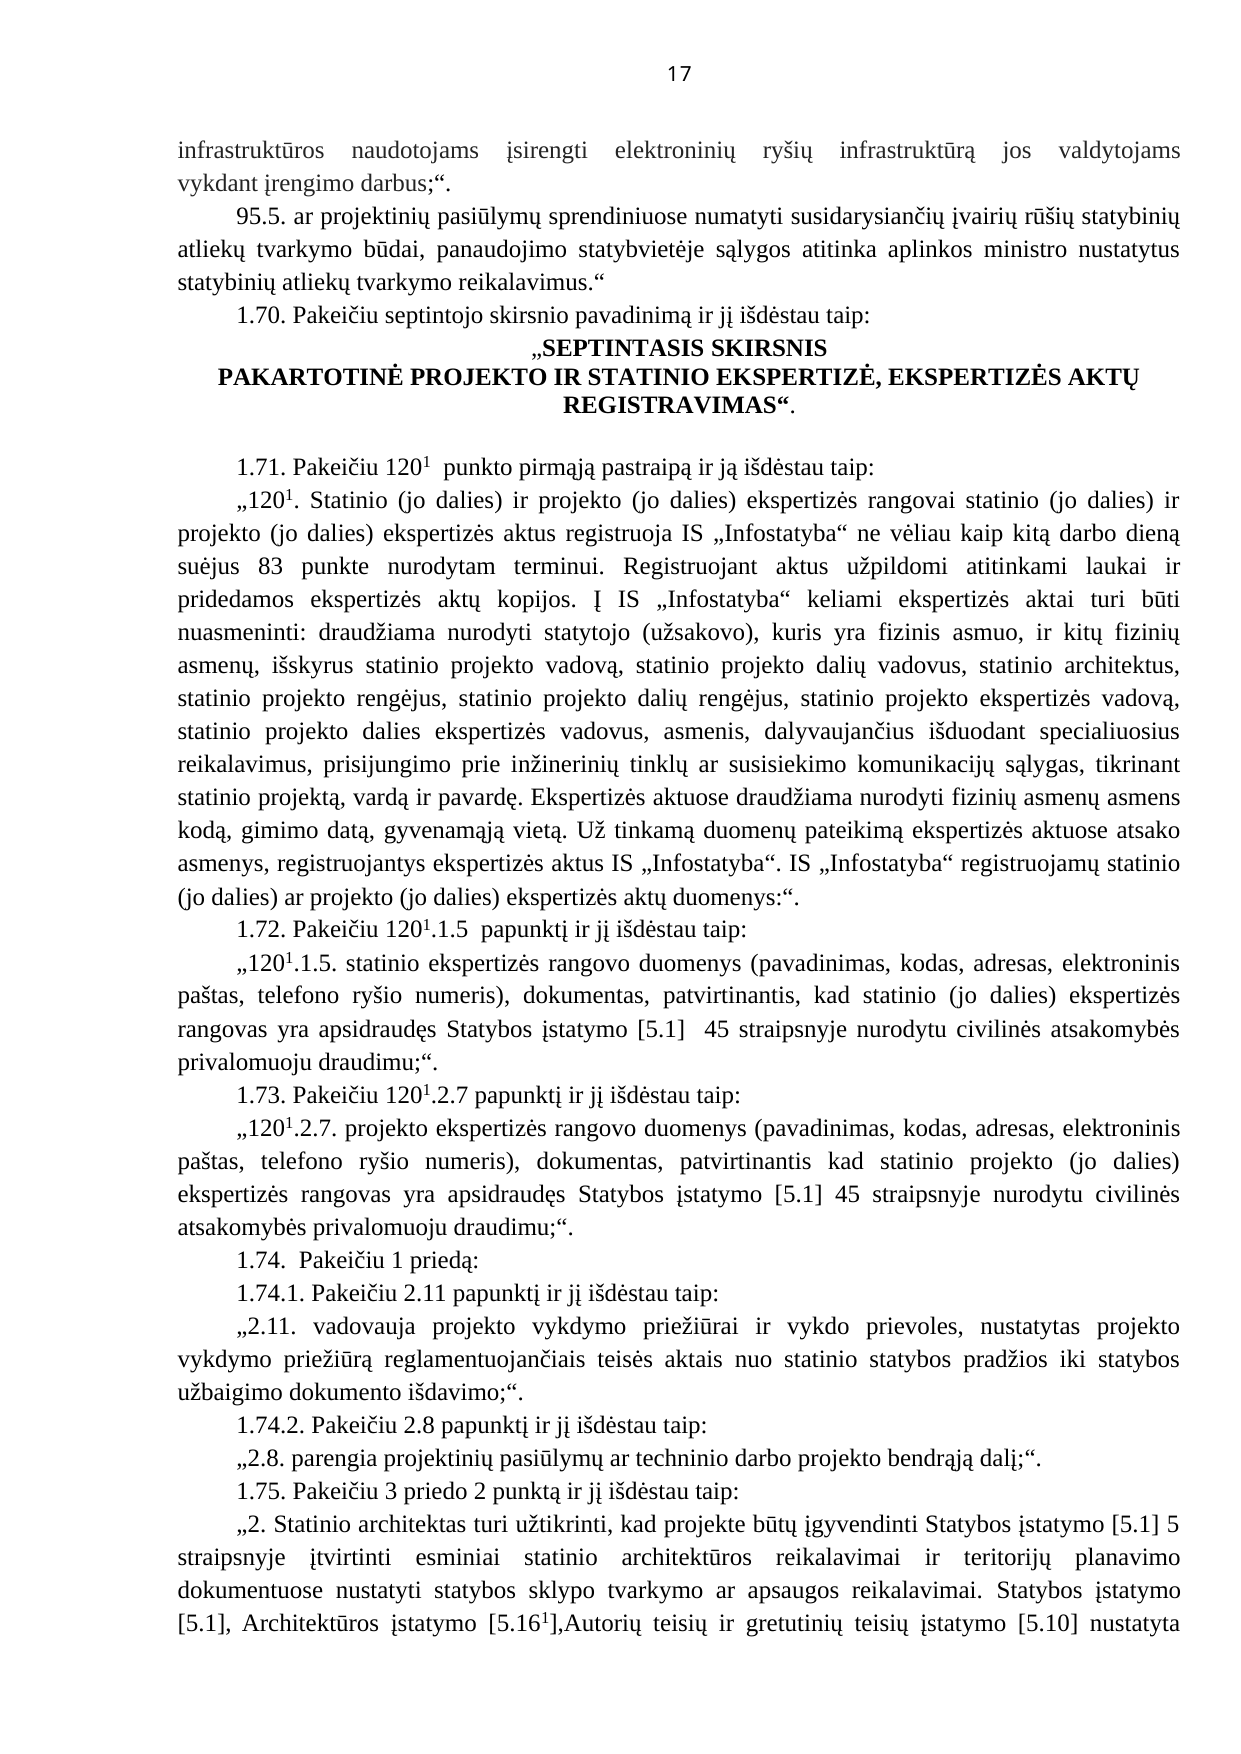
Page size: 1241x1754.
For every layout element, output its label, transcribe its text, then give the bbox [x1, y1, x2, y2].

text „2. Statinio architektas turi užtikrinti, kad projekte būtų įgyvendinti Statybos įstatymo [5.1] 5 straipsnyje įtvirtinti esminiai statinio architektūros reikalavimai ir teritorijų planavimo dokumentuose nustatyti statybos sklypo tvarkymo ar apsaugos reikalavimai. Statybos įstatymo [5.1], Architektūros įstatymo [5.161],Autorių teisių ir gretutinių teisių įstatymo [5.10] nustatyta [177, 1509, 1181, 1637]
text infrastruktūros naudotojams įsirengti elektroninių ryšių infrastruktūrą jos valdytojams vykdant įrengimo darbus;“. [177, 135, 1181, 197]
text „SEPTINTASIS SKIRSNIS [177, 333, 1181, 362]
text 1.73. Pakeičiu 1201.2.7 papunktį ir jį išdėstau taip: [177, 1080, 1181, 1108]
text 95.5. ar projektinių pasiūlymų sprendiniuose numatyti susidarysiančių įvairių rūšių statybinių atliekų tvarkymo būdai, panaudojimo statybvietėje sąlygos atitinka aplinkos ministro nustatytus statybinių atliekų tvarkymo reikalavimus.“ [177, 201, 1181, 296]
text „2.8. parengia projektinių pasiūlymų ar techninio darbo projekto bendrąją dalį;“. [177, 1443, 1181, 1472]
text „1201.2.7. projekto ekspertizės rangovo duomenys (pavadinimas, kodas, adresas, elektroninis paštas, telefono ryšio numeris), dokumentas, patvirtinantis kad statinio projekto (jo dalies) ekspertizės rangovas yra apsidraudęs Statybos įstatymo [5.1] 45 straipsnyje nurodytu civilinės atsakomybės privalomuoju draudimu;“. [177, 1113, 1181, 1241]
text 1.74. Pakeičiu 1 priedą: [177, 1245, 1181, 1273]
text 1.74.1. Pakeičiu 2.11 papunktį ir jį išdėstau taip: [177, 1278, 1181, 1307]
text PAKARTOTINĖ PROJEKTO IR STATINIO EKSPERTIZĖ, EKSPERTIZĖS AKTŲ REGISTRAVIMAS“. [177, 362, 1181, 419]
text 1.71. Pakeičiu 1201 punkto pirmąją pastraipą ir ją išdėstau taip: [177, 452, 1181, 481]
text 1.75. Pakeičiu 3 priedo 2 punktą ir jį išdėstau taip: [236, 1476, 1181, 1505]
text 1.70. Pakeičiu septintojo skirsnio pavadinimą ir jį išdėstau taip: [177, 300, 1181, 329]
text 1.74.2. Pakeičiu 2.8 papunktį ir jį išdėstau taip: [177, 1410, 1181, 1439]
text „1201.1.5. statinio ekspertizės rangovo duomenys (pavadinimas, kodas, adresas, elektroninis paštas, telefono ryšio numeris), dokumentas, patvirtinantis, kad statinio (jo dalies) ekspertizės rangovas yra apsidraudęs Statybos įstatymo [5.1] 45 straipsnyje nurodytu civilinės atsakomybės privalomuoju draudimu;“. [177, 948, 1181, 1075]
text 1.72. Pakeičiu 1201.1.5 papunktį ir jį išdėstau taip: [177, 914, 1181, 943]
text „2.11. vadovauja projekto vykdymo priežiūrai ir vykdo prievoles, nustatytas projekto vykdymo priežiūrą reglamentuojančiais teisės aktais nuo statinio statybos pradžios iki statybos užbaigimo dokumento išdavimo;“. [177, 1311, 1181, 1406]
text „1201. Statinio (jo dalies) ir projekto (jo dalies) ekspertizės rangovai statinio (jo dalies) ir projekto (jo dalies) ekspertizės aktus registruoja IS „Infostatyba“ ne vėliau kaip kitą darbo dieną suėjus 83 punkte nurodytam terminui. Registruojant aktus užpildomi atitinkami laukai ir pridedamos ekspertizės aktų kopijos. Į IS „Infostatyba“ keliami ekspertizės aktai turi būti nuasmeninti: draudžiama nurodyti statytojo (užsakovo), kuris yra fizinis asmuo, ir kitų fizinių asmenų, išskyrus statinio projekto vadovą, statinio projekto dalių vadovus, statinio architektus, statinio projekto rengėjus, statinio projekto dalių rengėjus, statinio projekto ekspertizės vadovą, statinio projekto dalies ekspertizės vadovus, asmenis, dalyvaujančius išduodant specialiuosius reikalavimus, prisijungimo prie inžinerinių tinklų ar susisiekimo komunikacijų sąlygas, tikrinant statinio projektą, vardą ir pavardę. Ekspertizės aktuose draudžiama nurodyti fizinių asmenų asmens kodą, gimimo datą, gyvenamąją vietą. Už tinkamą duomenų pateikimą ekspertizės aktuose atsako asmenys, registruojantys ekspertizės aktus IS „Infostatyba“. IS „Infostatyba“ registruojamų statinio (jo dalies) ar projekto (jo dalies) ekspertizės aktų duomenys:“. [177, 485, 1181, 910]
